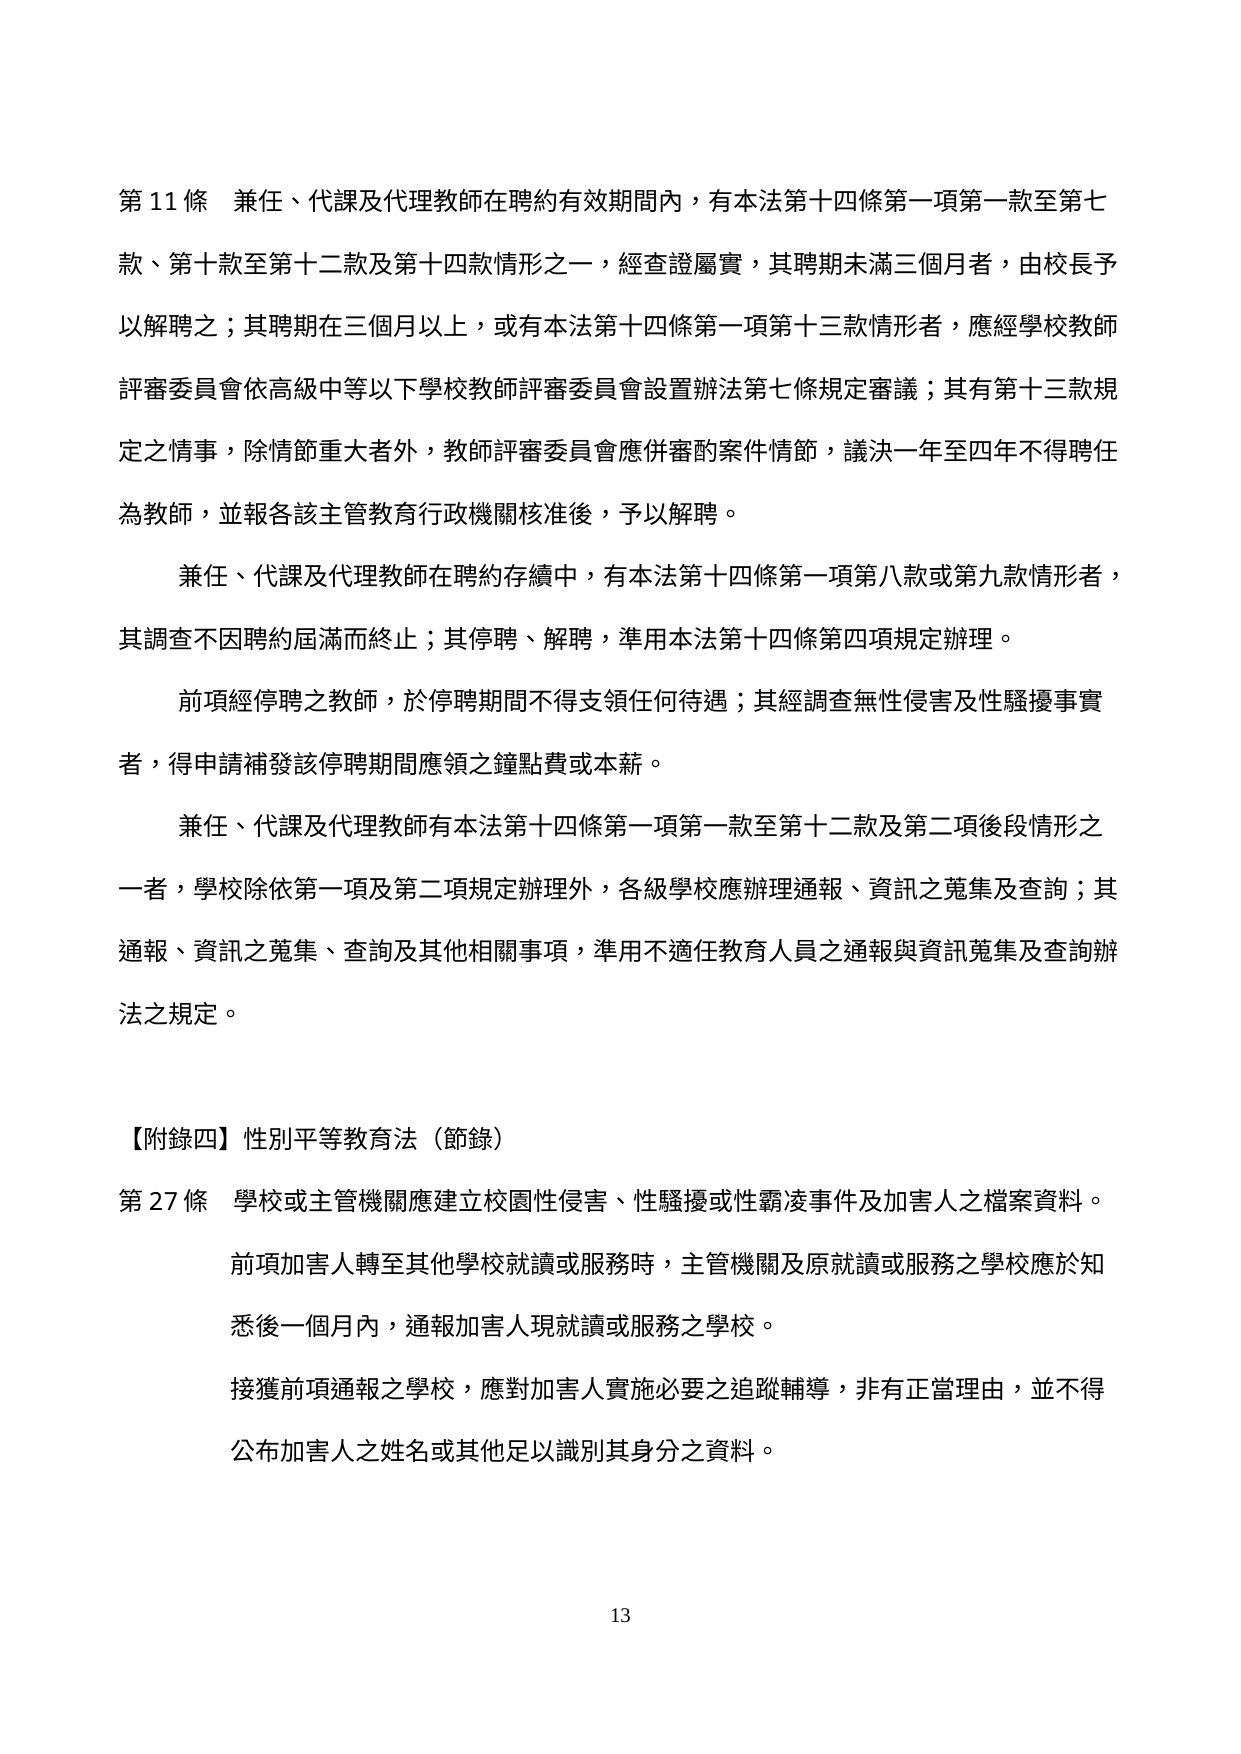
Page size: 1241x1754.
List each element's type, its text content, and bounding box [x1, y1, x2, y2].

text 兼任、代課及代理教師在聘約存續中，有本法第十四條第一項第八款或第九款情形者，其調查不因聘約屆滿而終止；其停聘、解聘，準用本法第十四條第四項規定辦理。 [118, 533, 1122, 658]
text 第27條 學校或主管機關應建立校園性侵害、性騷擾或性霸凌事件及加害人之檔案資料。 [118, 1158, 1122, 1221]
text 前項經停聘之教師，於停聘期間不得支領任何待遇；其經調查無性侵害及性騷擾事實者，得申請補發該停聘期間應領之鐘點費或本薪。 [118, 658, 1122, 783]
text 兼任、代課及代理教師有本法第十四條第一項第一款至第十二款及第二項後段情形之一者，學校除依第一項及第二項規定辦理外，各級學校應辦理通報、資訊之蒐集及查詢；其通報、資訊之蒐集、查詢及其他相關事項，準用不適任教育人員之通報與資訊蒐集及查詢辦法之規定。 [118, 783, 1122, 1033]
text 前項加害人轉至其他學校就讀或服務時，主管機關及原就讀或服務之學校應於知悉後一個月內，通報加害人現就讀或服務之學校。 [231, 1221, 1122, 1346]
text 接獲前項通報之學校，應對加害人實施必要之追蹤輔導，非有正當理由，並不得公布加害人之姓名或其他足以識別其身分之資料。 [231, 1346, 1122, 1471]
text 【附錄四】性別平等教育法（節錄） [118, 1096, 1122, 1158]
text 第11條 兼任、代課及代理教師在聘約有效期間內，有本法第十四條第一項第一款至第七款、第十款至第十二款及第十四款情形之一，經查證屬實，其聘期未滿三個月者，由校長予以解聘之；其聘期在三個月以上，或有本法第十四條第一項第十三款情形者，應經學校教師評審委員會依高級中等以下學校教師評審委員會設置辦法第七條規定審議；其有第十三款規定之情事，除情節重大者外，教師評審委員會應併審酌案件情節，議決一年至四年不得聘任為教師，並報各該主管教育行政機關核准後，予以解聘。 [118, 158, 1122, 533]
